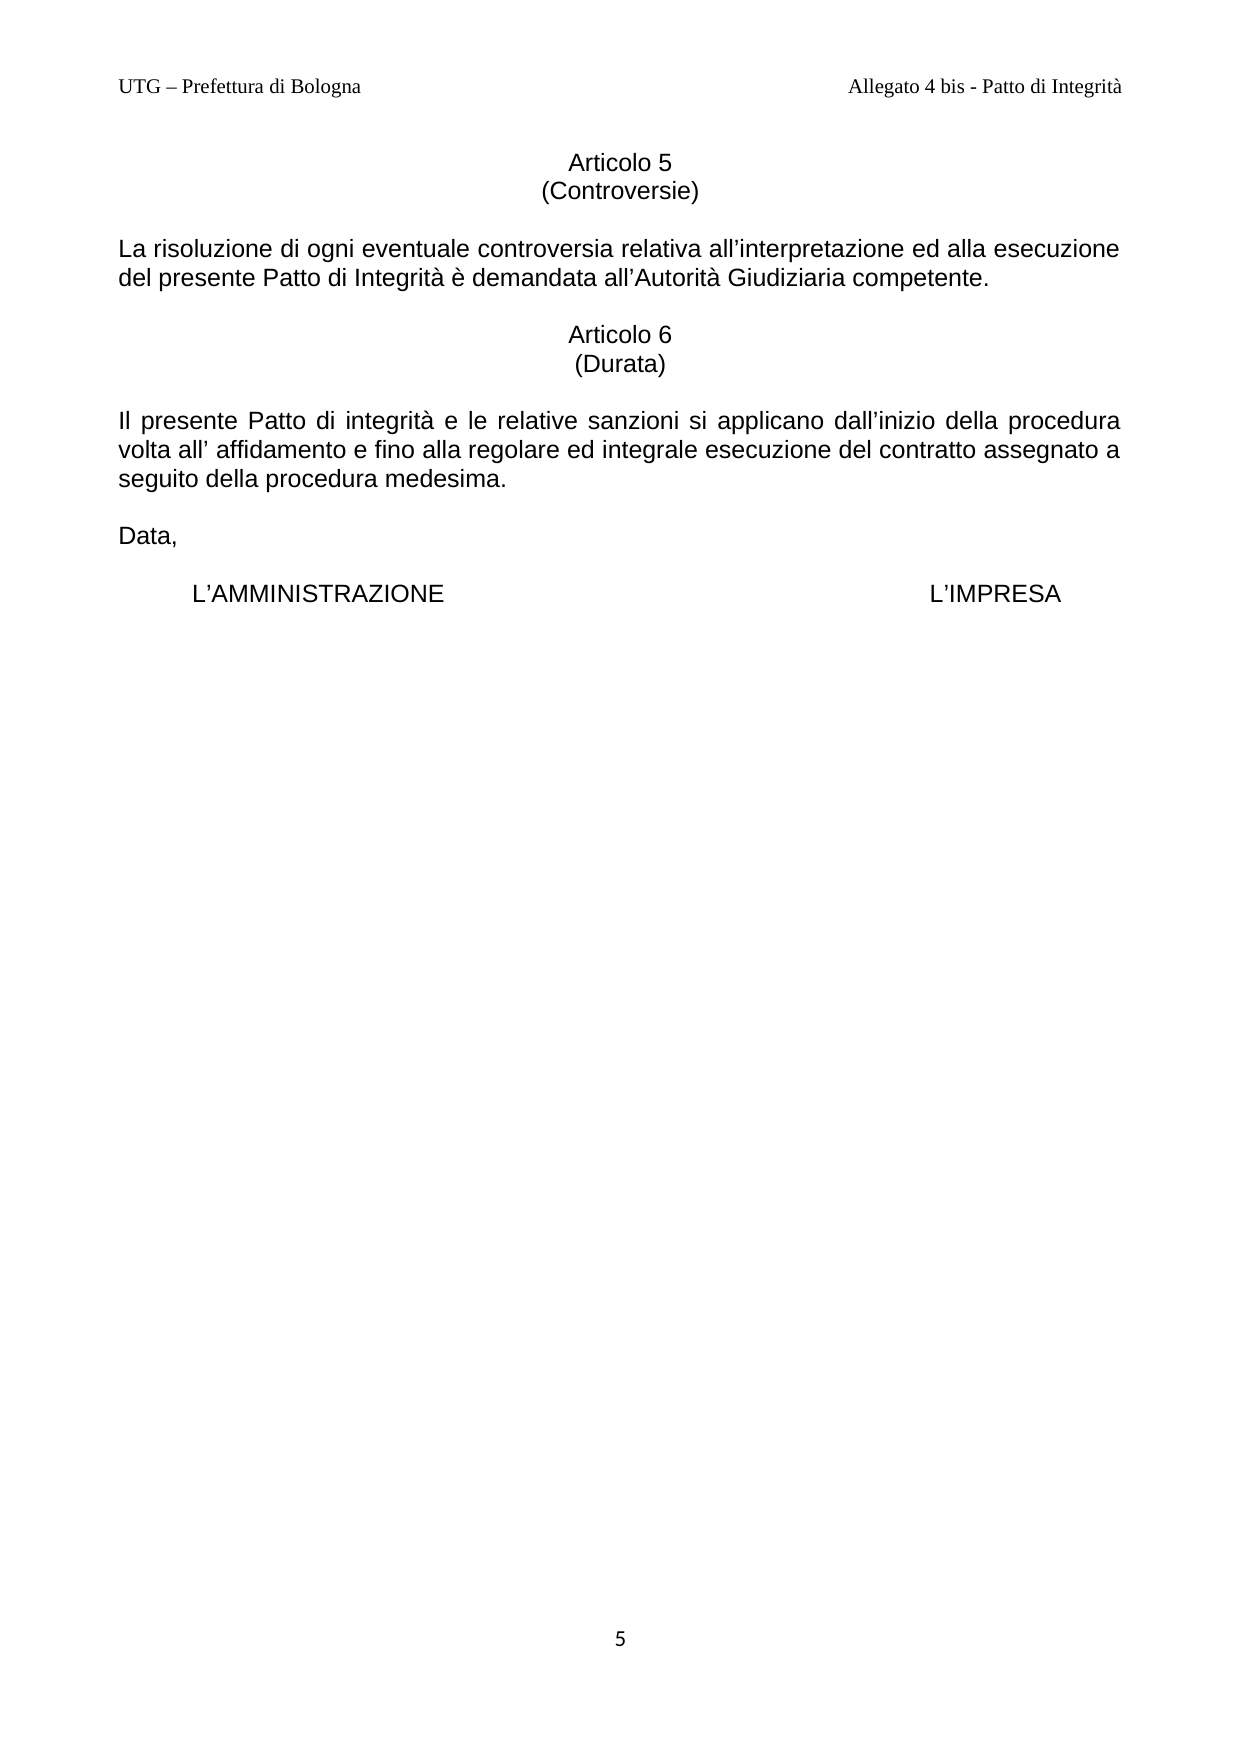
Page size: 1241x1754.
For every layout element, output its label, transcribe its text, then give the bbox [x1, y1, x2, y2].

text Articolo 5 [118, 148, 1122, 176]
text L’AMMINISTRAZIONE L’IMPRESA [118, 579, 1122, 608]
text Il presente Patto di integrità e le relative sanzioni si applicano dall’inizio della procedura volta all’ affidamento e fino alla regolare ed integrale esecuzione del contratto assegnato a seguito della procedura medesima. [118, 406, 1122, 493]
text Data, [118, 521, 1122, 550]
text (Controversie) [118, 176, 1122, 205]
text La risoluzione di ogni eventuale controversia relativa all’interpretazione ed alla esecuzione del presente Patto di Integrità è demandata all’Autorità Giudiziaria competente. [118, 234, 1122, 291]
text (Durata) [118, 349, 1122, 378]
text Articolo 6 [118, 320, 1122, 349]
